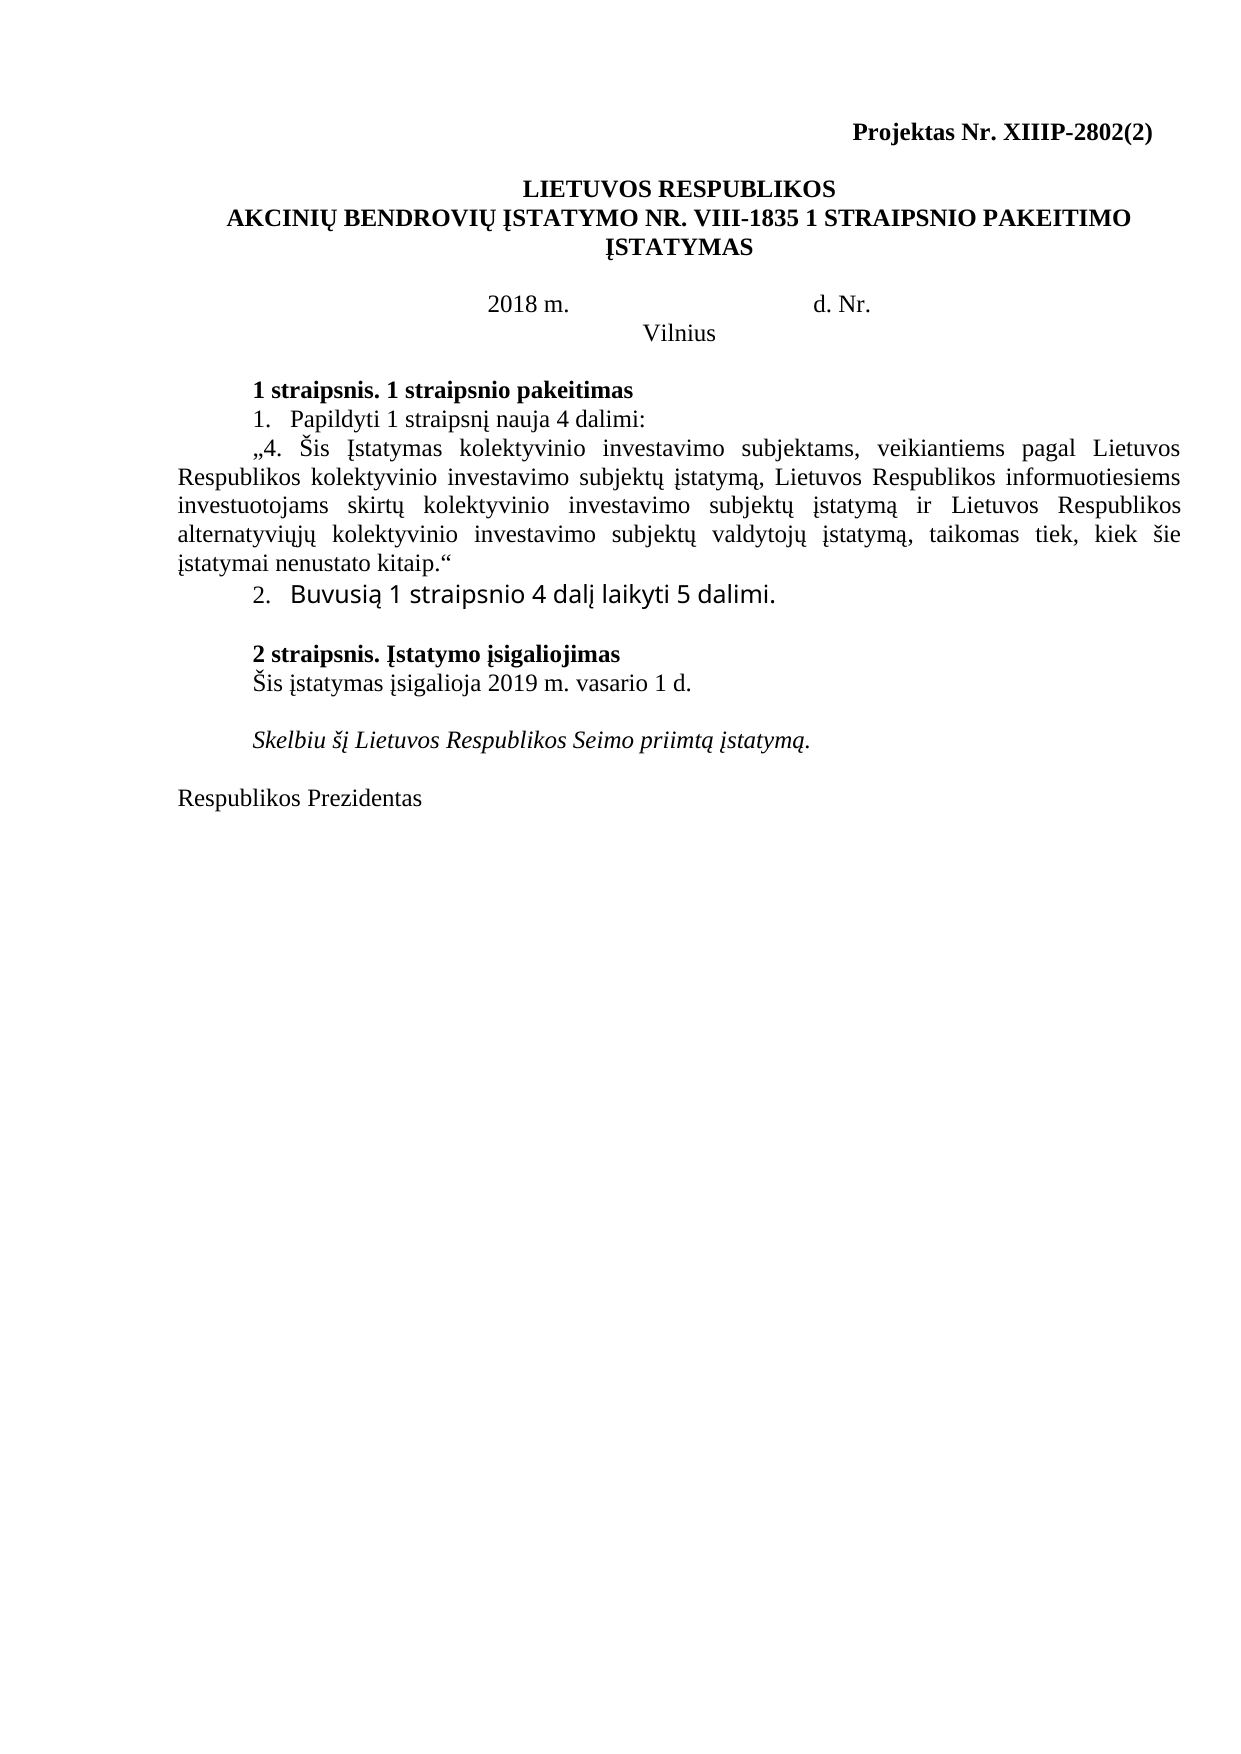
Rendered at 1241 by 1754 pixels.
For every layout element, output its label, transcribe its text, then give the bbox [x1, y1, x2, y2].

text Skelbiu šį Lietuvos Respublikos Seimo priimtą įstatymą. [177, 726, 1181, 754]
text 1. Papildyti 1 straipsnį nauja 4 dalimi: [252, 404, 1181, 433]
text Šis įstatymas įsigalioja 2019 m. vasario 1 d. [177, 668, 1181, 697]
text ĮSTATYMAS [177, 232, 1181, 260]
text 2. Buvusią 1 straipsnio 4 dalį laikyti 5 dalimi. [252, 577, 1181, 611]
text 1 straipsnis. 1 straipsnio pakeitimas [177, 375, 1181, 404]
text 2 straipsnis. Įstatymo įsigaliojimas [177, 639, 1181, 668]
text 2018 m. d. Nr. [177, 289, 1181, 318]
text „4. Šis Įstatymas kolektyvinio investavimo subjektams, veikiantiems pagal Lietuvos Respublikos kolektyvinio investavimo subjektų įstatymą, Lietuvos Respublikos informuotiesiems investuotojams skirtų kolektyvinio investavimo subjektų įstatymą ir Lietuvos Respublikos alternatyviųjų kolektyvinio investavimo subjektų valdytojų įstatymą, taikomas tiek, kiek šie įstatymai nenustato kitaip.“ [177, 433, 1181, 577]
text Vilnius [177, 318, 1181, 347]
text Projektas Nr. XIIIP-2802(2) [852, 117, 1181, 145]
text LIETUVOS RESPUBLIKOS [177, 174, 1181, 203]
text Respublikos Prezidentas [177, 783, 1181, 812]
text AKCINIŲ BENDROVIŲ ĮSTATYMO NR. VIII-1835 1 STRAIPSNIO PAKEITIMO [177, 203, 1181, 232]
